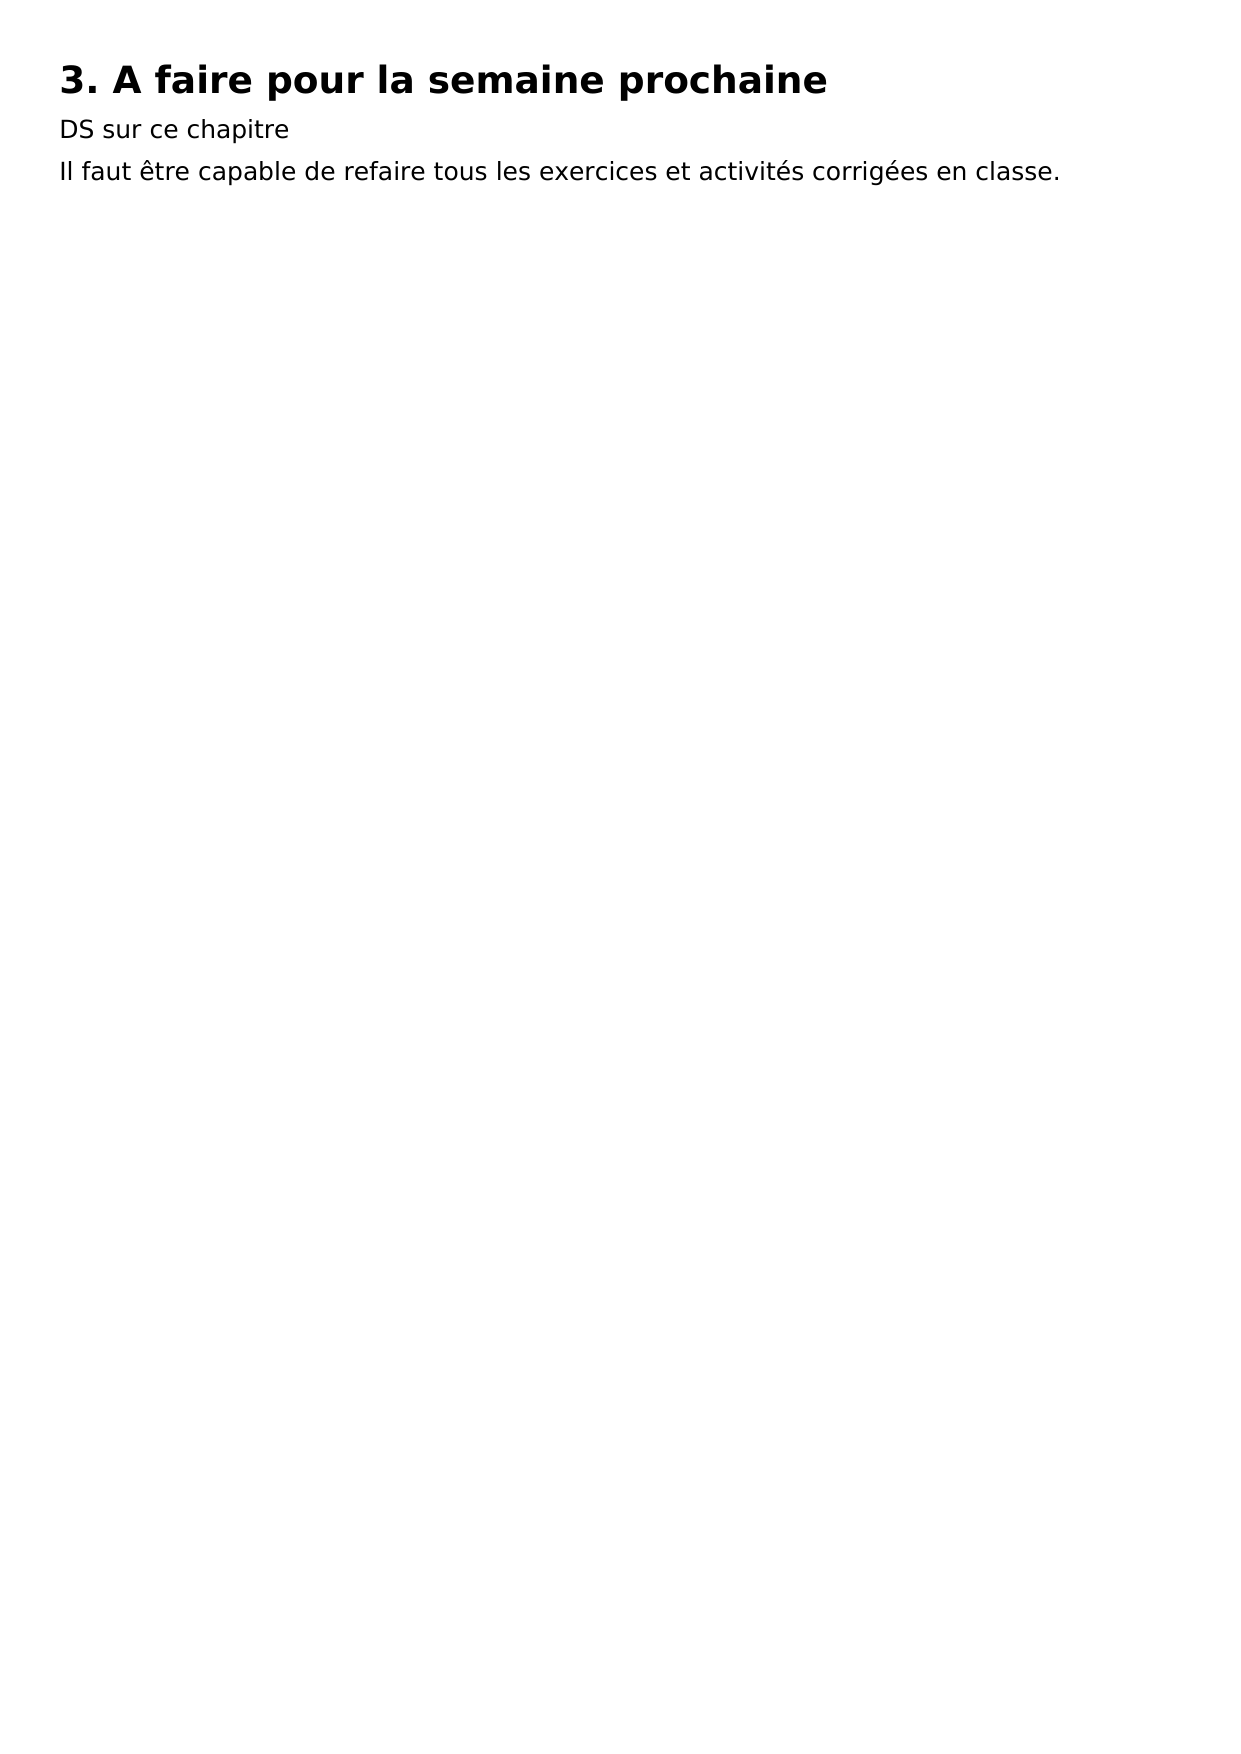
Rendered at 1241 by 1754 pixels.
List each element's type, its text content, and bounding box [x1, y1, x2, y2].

subtitle 3. A faire pour la semaine prochaine [59, 59, 1181, 103]
text DS sur ce chapitre [59, 115, 1181, 144]
text Il faut être capable de refaire tous les exercices et activités corrigées en classe. [59, 157, 1181, 186]
